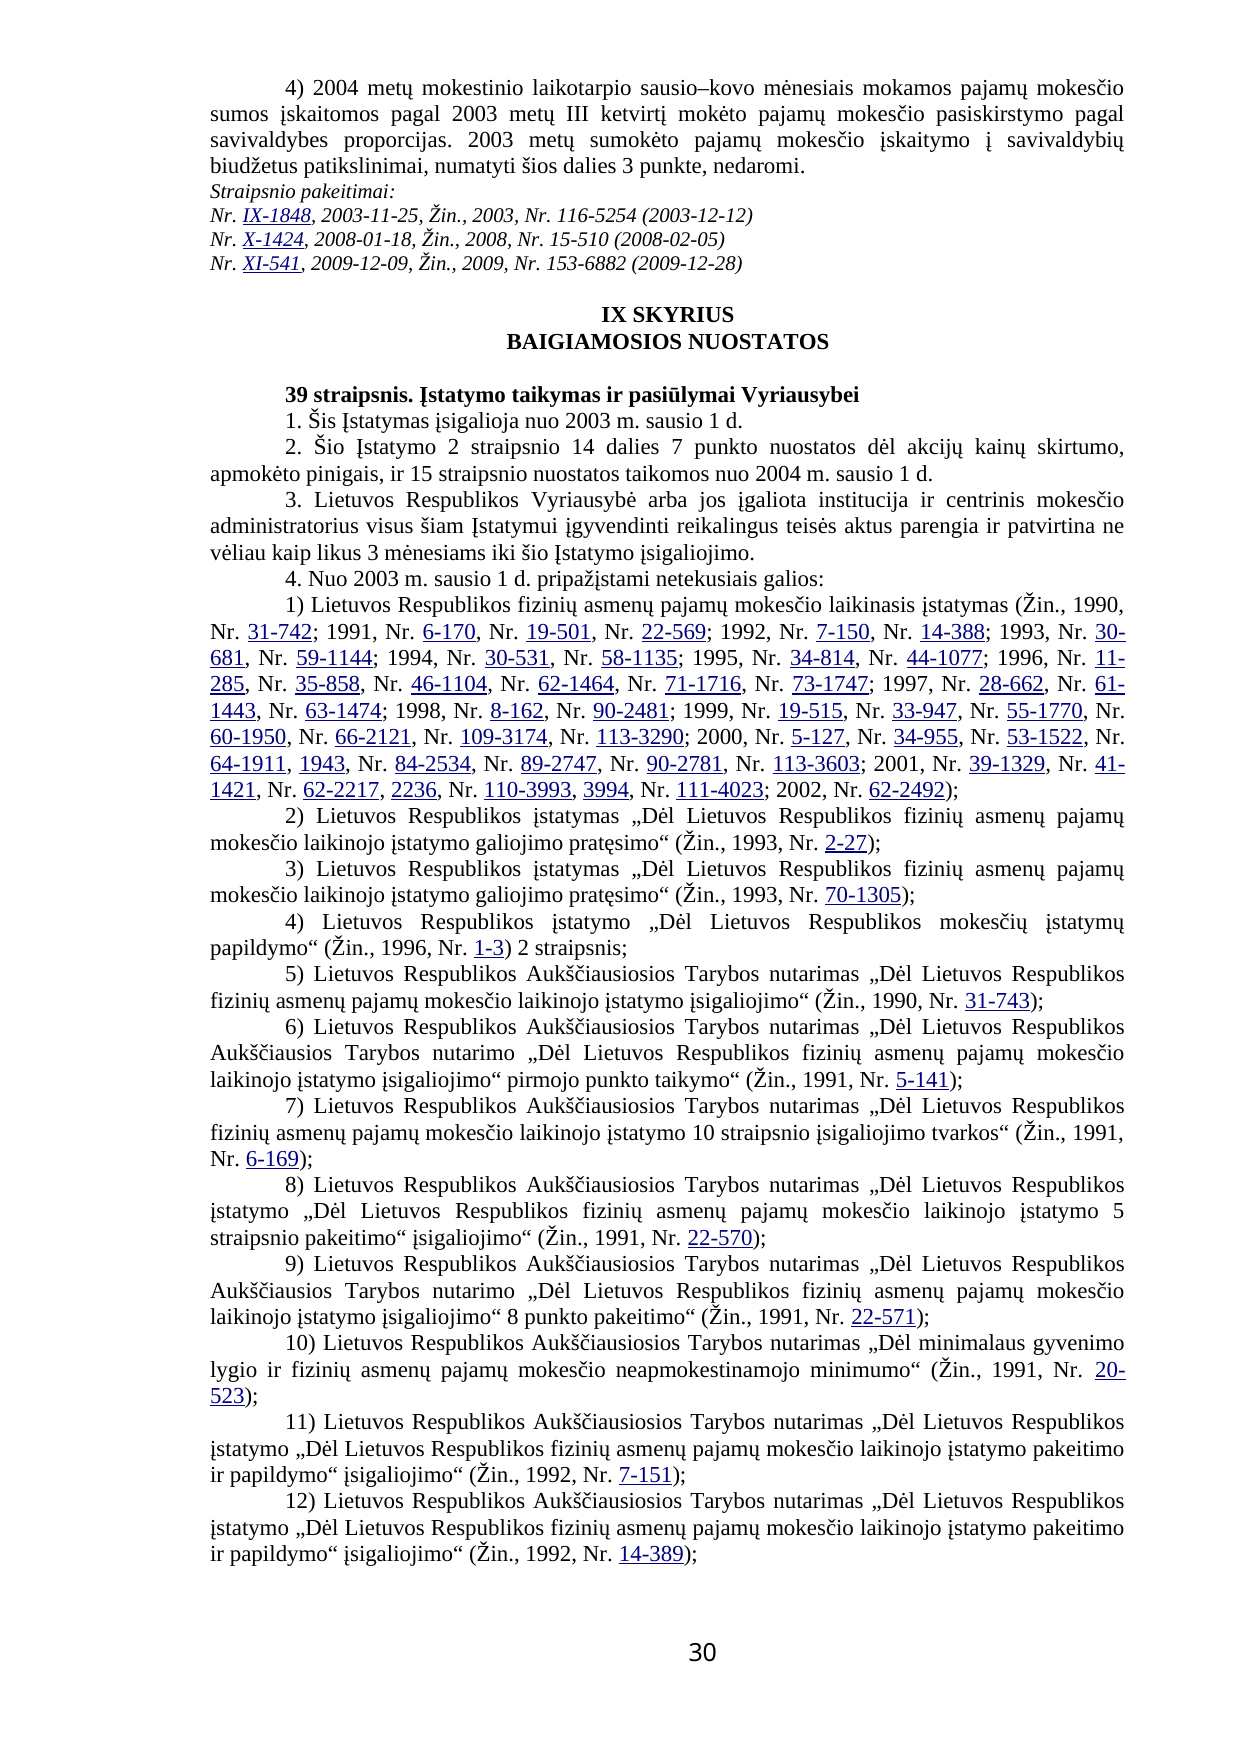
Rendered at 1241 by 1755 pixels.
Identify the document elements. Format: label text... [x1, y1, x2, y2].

text 10) Lietuvos Respublikos Aukščiausiosios Tarybos nutarimas „Dėl minimalaus gyvenimo lygio ir fizinių asmenų pajamų mokesčio neapmokestinamojo minimumo“ (Žin., 1991, Nr. 20-523); [210, 1329, 1126, 1408]
text 4) Lietuvos Respublikos įstatymo „Dėl Lietuvos Respublikos mokesčių įstatymų papildymo“ (Žin., 1996, Nr. 1-3) 2 straipsnis; [210, 908, 1126, 960]
text 11) Lietuvos Respublikos Aukščiausiosios Tarybos nutarimas „Dėl Lietuvos Respublikos įstatymo „Dėl Lietuvos Respublikos fizinių asmenų pajamų mokesčio laikinojo įstatymo pakeitimo ir papildymo“ įsigaliojimo“ (Žin., 1992, Nr. 7-151); [210, 1408, 1126, 1487]
text Nr. XI-541, 2009-12-09, Žin., 2009, Nr. 153-6882 (2009-12-28) [210, 251, 1120, 275]
text 2) Lietuvos Respublikos įstatymas „Dėl Lietuvos Respublikos fizinių asmenų pajamų mokesčio laikinojo įstatymo galiojimo pratęsimo“ (Žin., 1993, Nr. 2-27); [210, 802, 1126, 855]
text 6) Lietuvos Respublikos Aukščiausiosios Tarybos nutarimas „Dėl Lietuvos Respublikos Aukščiausios Tarybos nutarimo „Dėl Lietuvos Respublikos fizinių asmenų pajamų mokesčio laikinojo įstatymo įsigaliojimo“ pirmojo punkto taikymo“ (Žin., 1991, Nr. 5-141); [210, 1013, 1126, 1092]
subtitle 2. Šio Įstatymo 2 straipsnio 14 dalies 7 punkto nuostatos dėl akcijų kainų skirtumo, apmokėto pinigais, ir 15 straipsnio nuostatos taikomos nuo 2004 m. sausio 1 d. [210, 433, 1126, 486]
text 39 straipsnis. Įstatymo taikymas ir pasiūlymai Vyriausybei [210, 381, 1126, 407]
text Nr. IX-1848, 2003-11-25, Žin., 2003, Nr. 116-5254 (2003-12-12) [210, 203, 1126, 227]
text 3. Lietuvos Respublikos Vyriausybė arba jos įgaliota institucija ir centrinis mokesčio administratorius visus šiam Įstatymui įgyvendinti reikalingus teisės aktus parengia ir patvirtina ne vėliau kaip likus 3 mėnesiams iki šio Įstatymo įsigaliojimo. [210, 486, 1126, 565]
text 1) Lietuvos Respublikos fizinių asmenų pajamų mokesčio laikinasis įstatymas (Žin., 1990, Nr. 31-742; 1991, Nr. 6-170, Nr. 19-501, Nr. 22-569; 1992, Nr. 7-150, Nr. 14-388; 1993, Nr. 30-681, Nr. 59-1144; 1994, Nr. 30-531, Nr. 58-1135; 1995, Nr. 34-814, Nr. 44-1077; 1996, Nr. 11-285, Nr. 35-858, Nr. 46-1104, Nr. 62-1464, Nr. 71-1716, Nr. 73-1747; 1997, Nr. 28-662, Nr. 61-1443, Nr. 63-1474; 1998, Nr. 8-162, Nr. 90-2481; 1999, Nr. 19-515, Nr. 33-947, Nr. 55-1770, Nr. 60-1950, Nr. 66-2121, Nr. 109-3174, Nr. 113-3290; 2000, Nr. 5-127, Nr. 34-955, Nr. 53-1522, Nr. 64-1911, 1943, Nr. 84-2534, Nr. 89-2747, Nr. 90-2781, Nr. 113-3603; 2001, Nr. 39-1329, Nr. 41-1421, Nr. 62-2217, 2236, Nr. 110-3993, 3994, Nr. 111-4023; 2002, Nr. 62-2492); [210, 591, 1126, 802]
text 4. Nuo 2003 m. sausio 1 d. pripažįstami netekusiais galios: [210, 565, 1126, 591]
subtitle BAIGIAMOSIOS NUOSTATOS [210, 328, 1126, 354]
text 7) Lietuvos Respublikos Aukščiausiosios Tarybos nutarimas „Dėl Lietuvos Respublikos fizinių asmenų pajamų mokesčio laikinojo įstatymo 10 straipsnio įsigaliojimo tvarkos“ (Žin., 1991, Nr. 6-169); [210, 1092, 1126, 1171]
text Straipsnio pakeitimai: [210, 179, 1126, 203]
text 9) Lietuvos Respublikos Aukščiausiosios Tarybos nutarimas „Dėl Lietuvos Respublikos Aukščiausios Tarybos nutarimo „Dėl Lietuvos Respublikos fizinių asmenų pajamų mokesčio laikinojo įstatymo įsigaliojimo“ 8 punkto pakeitimo“ (Žin., 1991, Nr. 22-571); [210, 1250, 1126, 1329]
text 12) Lietuvos Respublikos Aukščiausiosios Tarybos nutarimas „Dėl Lietuvos Respublikos įstatymo „Dėl Lietuvos Respublikos fizinių asmenų pajamų mokesčio laikinojo įstatymo pakeitimo ir papildymo“ įsigaliojimo“ (Žin., 1992, Nr. 14-389); [210, 1487, 1126, 1567]
text Nr. X-1424, 2008-01-18, Žin., 2008, Nr. 15-510 (2008-02-05) [210, 227, 1126, 251]
text 4) 2004 metų mokestinio laikotarpio sausio–kovo mėnesiais mokamos pajamų mokesčio sumos įskaitomos pagal 2003 metų III ketvirtį mokėto pajamų mokesčio pasiskirstymo pagal savivaldybes proporcijas. 2003 metų sumokėto pajamų mokesčio įskaitymo į savivaldybių biudžetus patikslinimai, numatyti šios dalies 3 punkte, nedaromi. [210, 73, 1126, 179]
text 5) Lietuvos Respublikos Aukščiausiosios Tarybos nutarimas „Dėl Lietuvos Respublikos fizinių asmenų pajamų mokesčio laikinojo įstatymo įsigaliojimo“ (Žin., 1990, Nr. 31-743); [210, 960, 1126, 1013]
text 1. Šis Įstatymas įsigalioja nuo 2003 m. sausio 1 d. [210, 407, 1126, 433]
text 3) Lietuvos Respublikos įstatymas „Dėl Lietuvos Respublikos fizinių asmenų pajamų mokesčio laikinojo įstatymo galiojimo pratęsimo“ (Žin., 1993, Nr. 70-1305); [210, 855, 1126, 908]
text 8) Lietuvos Respublikos Aukščiausiosios Tarybos nutarimas „Dėl Lietuvos Respublikos įstatymo „Dėl Lietuvos Respublikos fizinių asmenų pajamų mokesčio laikinojo įstatymo 5 straipsnio pakeitimo“ įsigaliojimo“ (Žin., 1991, Nr. 22-570); [210, 1171, 1126, 1250]
subtitle IX SKYRIUS [210, 302, 1126, 328]
